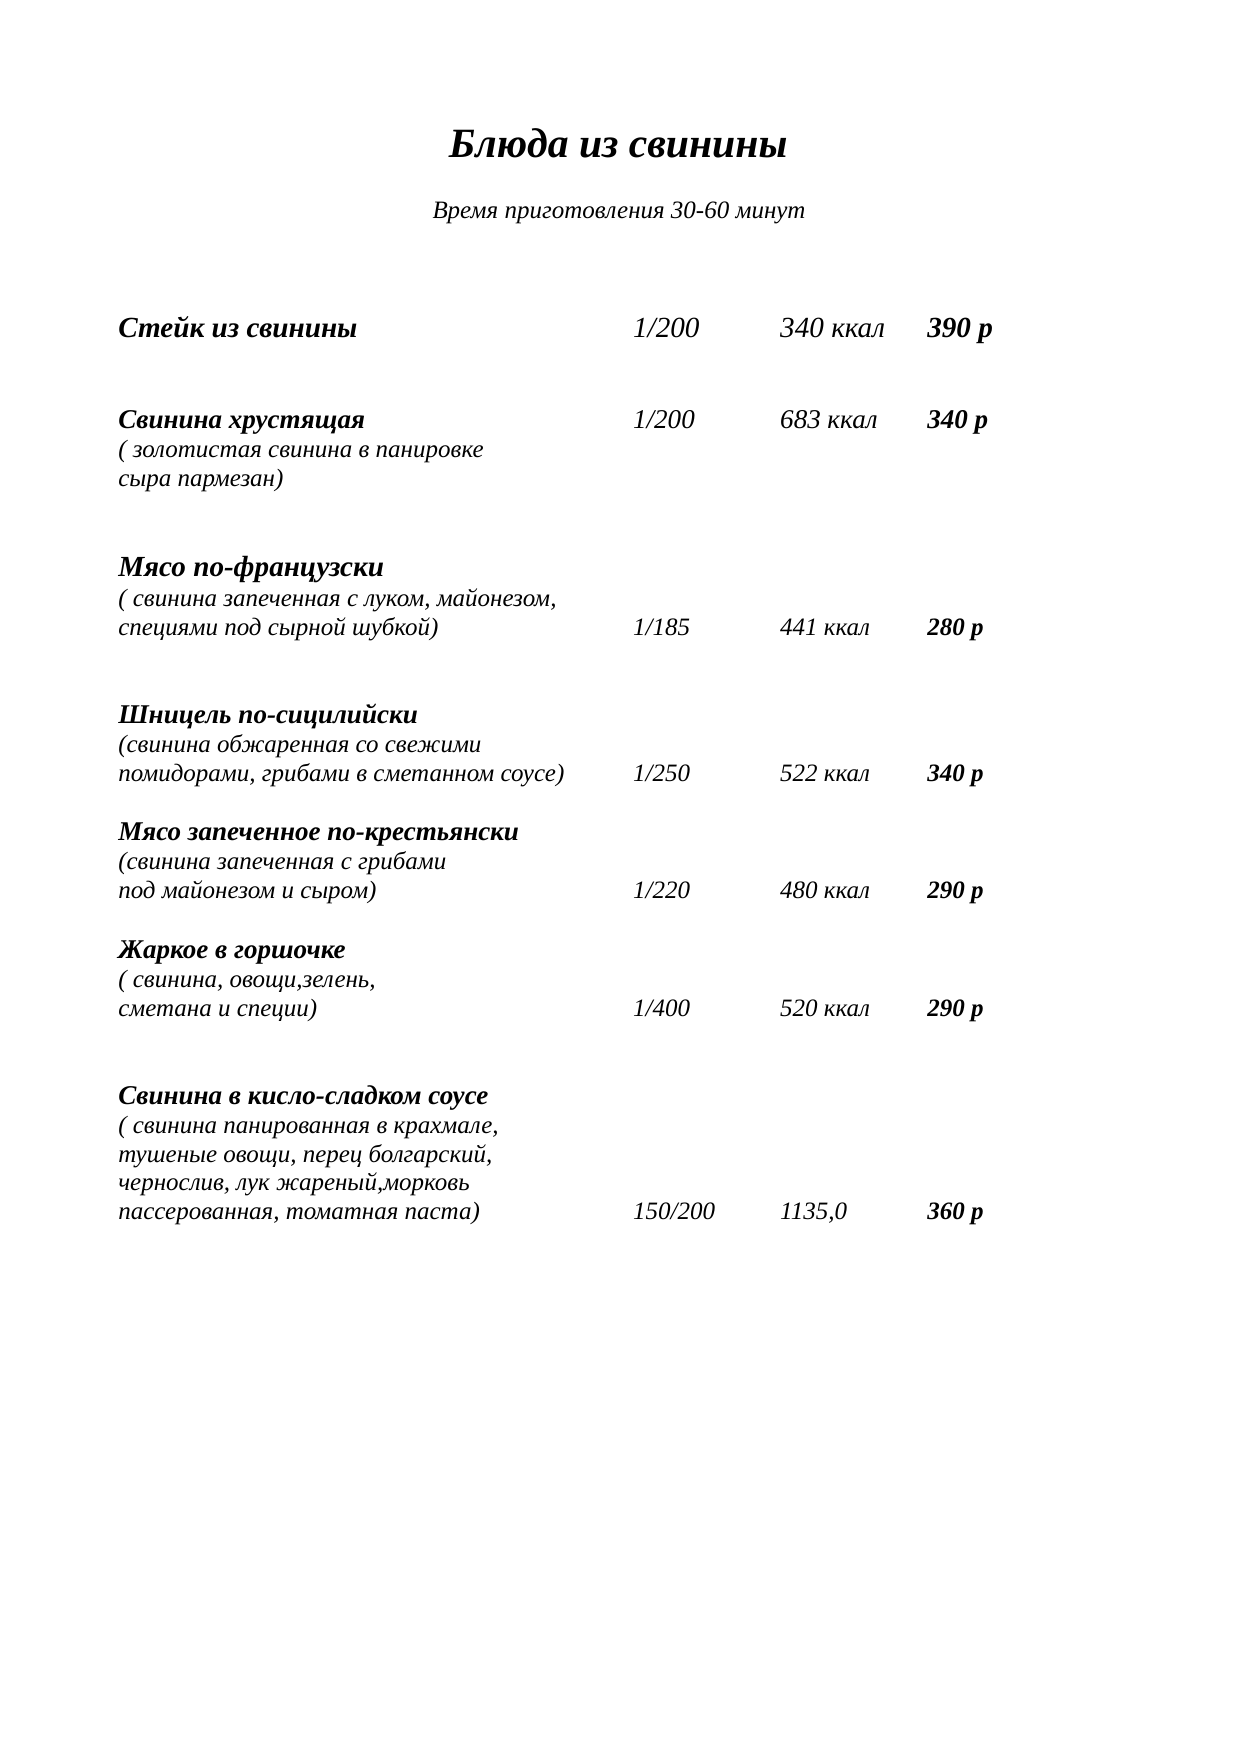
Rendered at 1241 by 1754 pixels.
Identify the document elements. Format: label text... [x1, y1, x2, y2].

text Мясо запеченное по-крестьянски [118, 815, 1122, 846]
text чернослив, лук жареный,морковь [118, 1167, 1122, 1196]
text (свинина запеченная с грибами [118, 846, 1122, 875]
text ( золотистая свинина в панировке [118, 434, 1122, 463]
text ( свинина запеченная с луком, майонезом, [118, 583, 1122, 612]
text пассерованная, томатная паста) 150/200 1135,0 360 р [118, 1196, 1122, 1225]
text сыра пармезан) [118, 463, 1122, 492]
text ( свинина панированная в крахмале, [118, 1110, 1122, 1139]
text Свинина хрустящая 1/200 683 ккал 340 р [118, 403, 1122, 434]
text Мясо по-французски [118, 549, 1122, 583]
text Блюда из свинины [118, 118, 1122, 166]
text специями под сырной шубкой) 1/185 441 ккал 280 р [118, 612, 1122, 640]
text сметана и специи) 1/400 520 ккал 290 р [118, 993, 1122, 1021]
text Шницель по-сицилийски [118, 698, 1122, 729]
text Свинина в кисло-сладком соусе [118, 1079, 1122, 1110]
text Стейк из свинины 1/200 340 ккал 390 р [118, 310, 1122, 343]
text Время приготовления 30-60 минут [118, 195, 1122, 223]
text ( свинина, овощи,зелень, [118, 964, 1122, 993]
text под майонезом и сыром) 1/220 480 ккал 290 р [118, 875, 1122, 904]
text (свинина обжаренная со свежими [118, 729, 1122, 758]
text тушеные овощи, перец болгарский, [118, 1139, 1122, 1167]
text Жаркое в горшочке [118, 933, 1122, 964]
text помидорами, грибами в сметанном соусе) 1/250 522 ккал 340 р [118, 758, 1122, 787]
